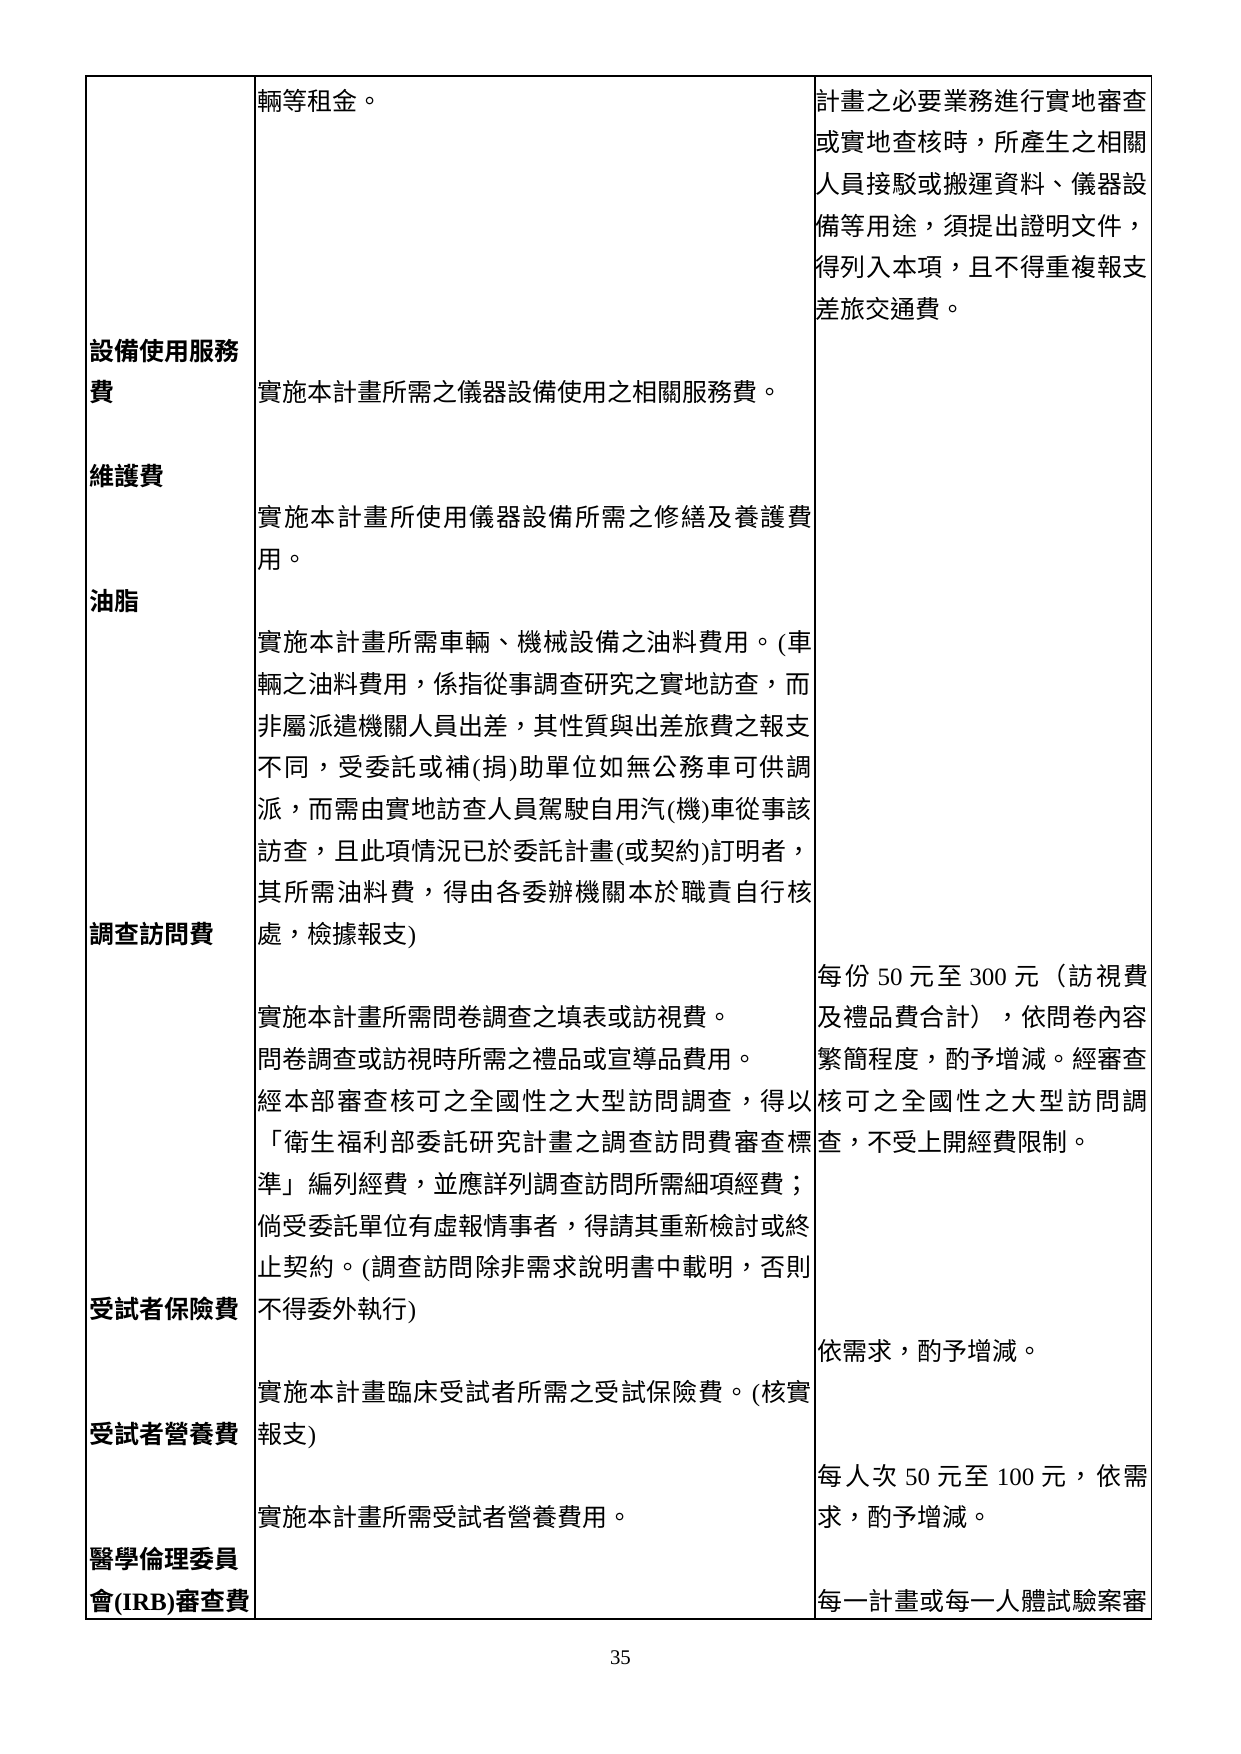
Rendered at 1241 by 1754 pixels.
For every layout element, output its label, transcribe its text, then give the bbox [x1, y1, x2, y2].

table_header [1152, 75, 1157, 1620]
table_cell 輛等租金。 實施本計畫所需之儀器設備使用之相關服務費。 實施本計畫所使用儀器設備所需之修繕及養護費用。 實施本計畫所需車輛、機械設備之油料費用。(車輛之油料費用，係指從事調查研究之實地訪查，而非屬派遣機關人員出差，其性質與出差旅費之報支不同，受委託或補(捐)助單位如無公務車可供調派，而需由實地訪查人員駕駛自用汽(機)車從事該訪查，且此項情況已於委託計畫(或契約)訂明者，其所需油料費，得由各委辦機關本於職責自行核處，檢據報支) 實施本計畫所需問卷調查之填表或訪視費。 問卷調查或訪視時所需之禮品或宣導品費用。 經本部審查核可之全國性之大型訪問調查，得以「衛生福利部委託研究計畫之調查訪問費審查標準」編列經費，並應詳列調查訪問所需細項經費；倘受委託單位有虛報情事者，得請其重新檢討或終止契約。(調查訪問除非需求說明書中載明，否則不得委外執行) 實施本計畫臨床受試者所需之受試保險費。(核實報支) 實施本計畫所需受試者營養費用。 [256, 77, 814, 1618]
table_cell 設備使用服務費 維護費 油脂 調查訪問費 受試者保險費 受試者營養費 醫學倫理委員會(IRB)審查費 [87, 77, 254, 1618]
table_cell 計畫之必要業務進行實地審查或實地查核時，所產生之相關人員接駁或搬運資料、儀器設備等用途，須提出證明文件，得列入本項，且不得重複報支差旅交通費。 每份50元至300元（訪視費及禮品費合計），依問卷內容繁簡程度，酌予增減。經審查核可之全國性之大型訪問調查，不受上開經費限制。 依需求，酌予增減。 每人次50元至100元，依需求，酌予增減。 每一計畫或每一人體試驗案審 [816, 77, 1151, 1618]
